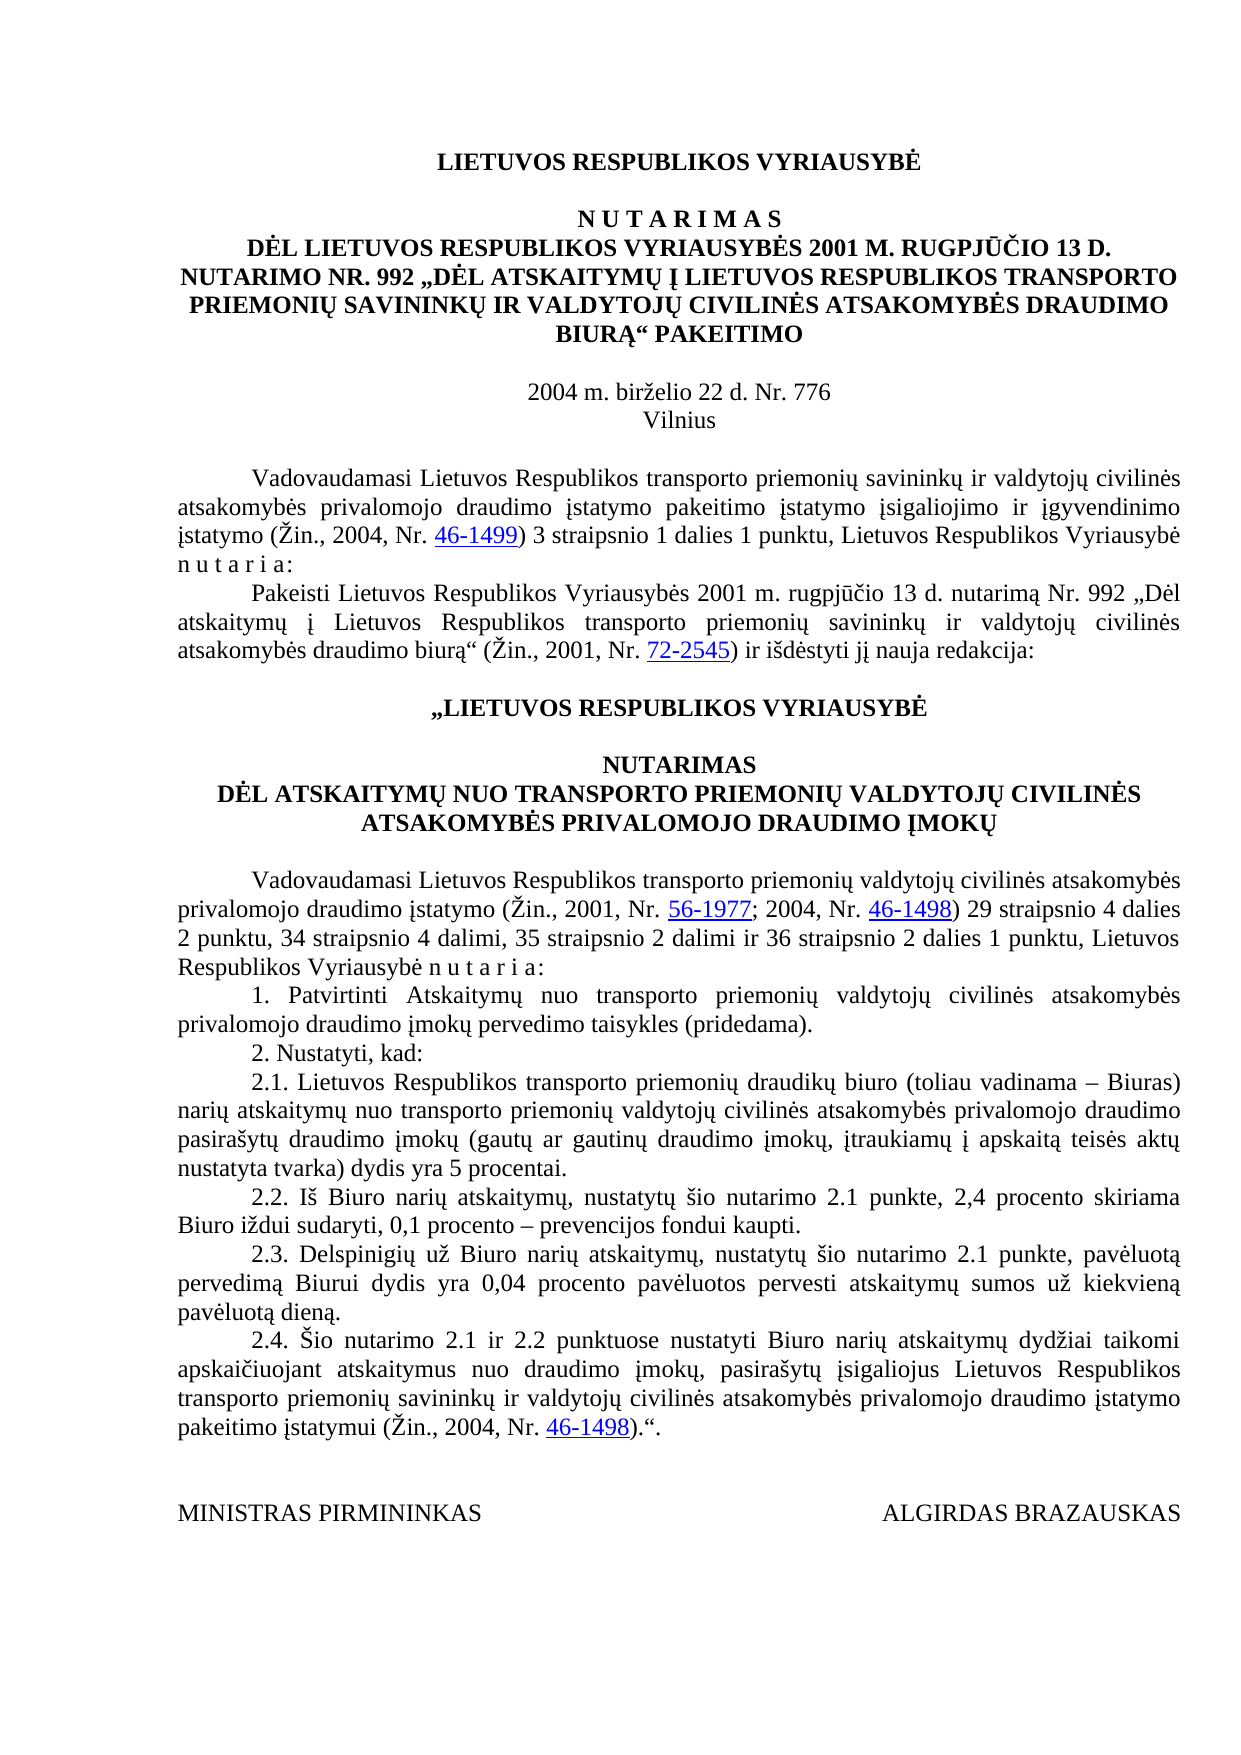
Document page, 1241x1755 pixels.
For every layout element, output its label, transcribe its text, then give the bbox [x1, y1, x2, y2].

text 2004 m. birželio 22 d. Nr. 776 [177, 377, 1181, 406]
text 2.1. Lietuvos Respublikos transporto priemonių draudikų biuro (toliau vadinama – Biuras) narių atskaitymų nuo transporto priemonių valdytojų civilinės atsakomybės privalomojo draudimo pasirašytų draudimo įmokų (gautų ar gautinų draudimo įmokų, įtraukiamų į apskaitą teisės aktų nustatyta tvarka) dydis yra 5 procentai. [177, 1067, 1181, 1182]
text ATSAKOMYBĖS PRIVALOMOJO DRAUDIMO ĮMOKŲ [177, 808, 1181, 837]
text NUTARIMAS [177, 751, 1181, 779]
text DĖL ATSKAITYMŲ NUO TRANSPORTO PRIEMONIŲ VALDYTOJŲ CIVILINĖS [177, 779, 1181, 808]
text 2. Nustatyti, kad: [177, 1038, 1181, 1067]
text Pakeisti Lietuvos Respublikos Vyriausybės 2001 m. rugpjūčio 13 d. nutarimą Nr. 992 „Dėl atskaitymų į Lietuvos Respublikos transporto priemonių savininkų ir valdytojų civilinės atsakomybės draudimo biurą“ (Žin., 2001, Nr. 72-2545) ir išdėstyti jį nauja redakcija: [177, 578, 1181, 664]
text LIETUVOS RESPUBLIKOS VYRIAUSYBĖ [177, 147, 1181, 176]
text DĖL LIETUVOS RESPUBLIKOS VYRIAUSYBĖS 2001 M. RUGPJŪČIO 13 D. NUTARIMO NR. 992 „DĖL ATSKAITYMŲ Į LIETUVOS RESPUBLIKOS TRANSPORTO PRIEMONIŲ SAVININKŲ IR VALDYTOJŲ CIVILINĖS ATSAKOMYBĖS DRAUDIMO BIURĄ“ PAKEITIMO [177, 233, 1181, 348]
text MINISTRAS PIRMININKAS ALGIRDAS BRAZAUSKAS [177, 1498, 1181, 1527]
text Vadovaudamasi Lietuvos Respublikos transporto priemonių valdytojų civilinės atsakomybės privalomojo draudimo įstatymo (Žin., 2001, Nr. 56-1977; 2004, Nr. 46-1498) 29 straipsnio 4 dalies 2 punktu, 34 straipsnio 4 dalimi, 35 straipsnio 2 dalimi ir 36 straipsnio 2 dalies 1 punktu, Lietuvos Respublikos Vyriausybė nutaria: [177, 866, 1181, 981]
text Vadovaudamasi Lietuvos Respublikos transporto priemonių savininkų ir valdytojų civilinės atsakomybės privalomojo draudimo įstatymo pakeitimo įstatymo įsigaliojimo ir įgyvendinimo įstatymo (Žin., 2004, Nr. 46-1499) 3 straipsnio 1 dalies 1 punktu, Lietuvos Respublikos Vyriausybė nutaria: [177, 463, 1181, 578]
text 2.4. Šio nutarimo 2.1 ir 2.2 punktuose nustatyti Biuro narių atskaitymų dydžiai taikomi apskaičiuojant atskaitymus nuo draudimo įmokų, pasirašytų įsigaliojus Lietuvos Respublikos transporto priemonių savininkų ir valdytojų civilinės atsakomybės privalomojo draudimo įstatymo pakeitimo įstatymui (Žin., 2004, Nr. 46-1498).“. [177, 1326, 1181, 1441]
text Vilnius [177, 406, 1181, 434]
text 1. Patvirtinti Atskaitymų nuo transporto priemonių valdytojų civilinės atsakomybės privalomojo draudimo įmokų pervedimo taisykles (pridedama). [177, 981, 1181, 1038]
text 2.3. Delspinigių už Biuro narių atskaitymų, nustatytų šio nutarimo 2.1 punkte, pavėluotą pervedimą Biurui dydis yra 0,04 procento pavėluotos pervesti atskaitymų sumos už kiekvieną pavėluotą dieną. [177, 1239, 1181, 1326]
text N U T A R I M A S [177, 204, 1181, 233]
text 2.2. Iš Biuro narių atskaitymų, nustatytų šio nutarimo 2.1 punkte, 2,4 procento skiriama Biuro iždui sudaryti, 0,1 procento – prevencijos fondui kaupti. [177, 1182, 1181, 1239]
text „LIETUVOS RESPUBLIKOS VYRIAUSYBĖ [177, 693, 1181, 722]
